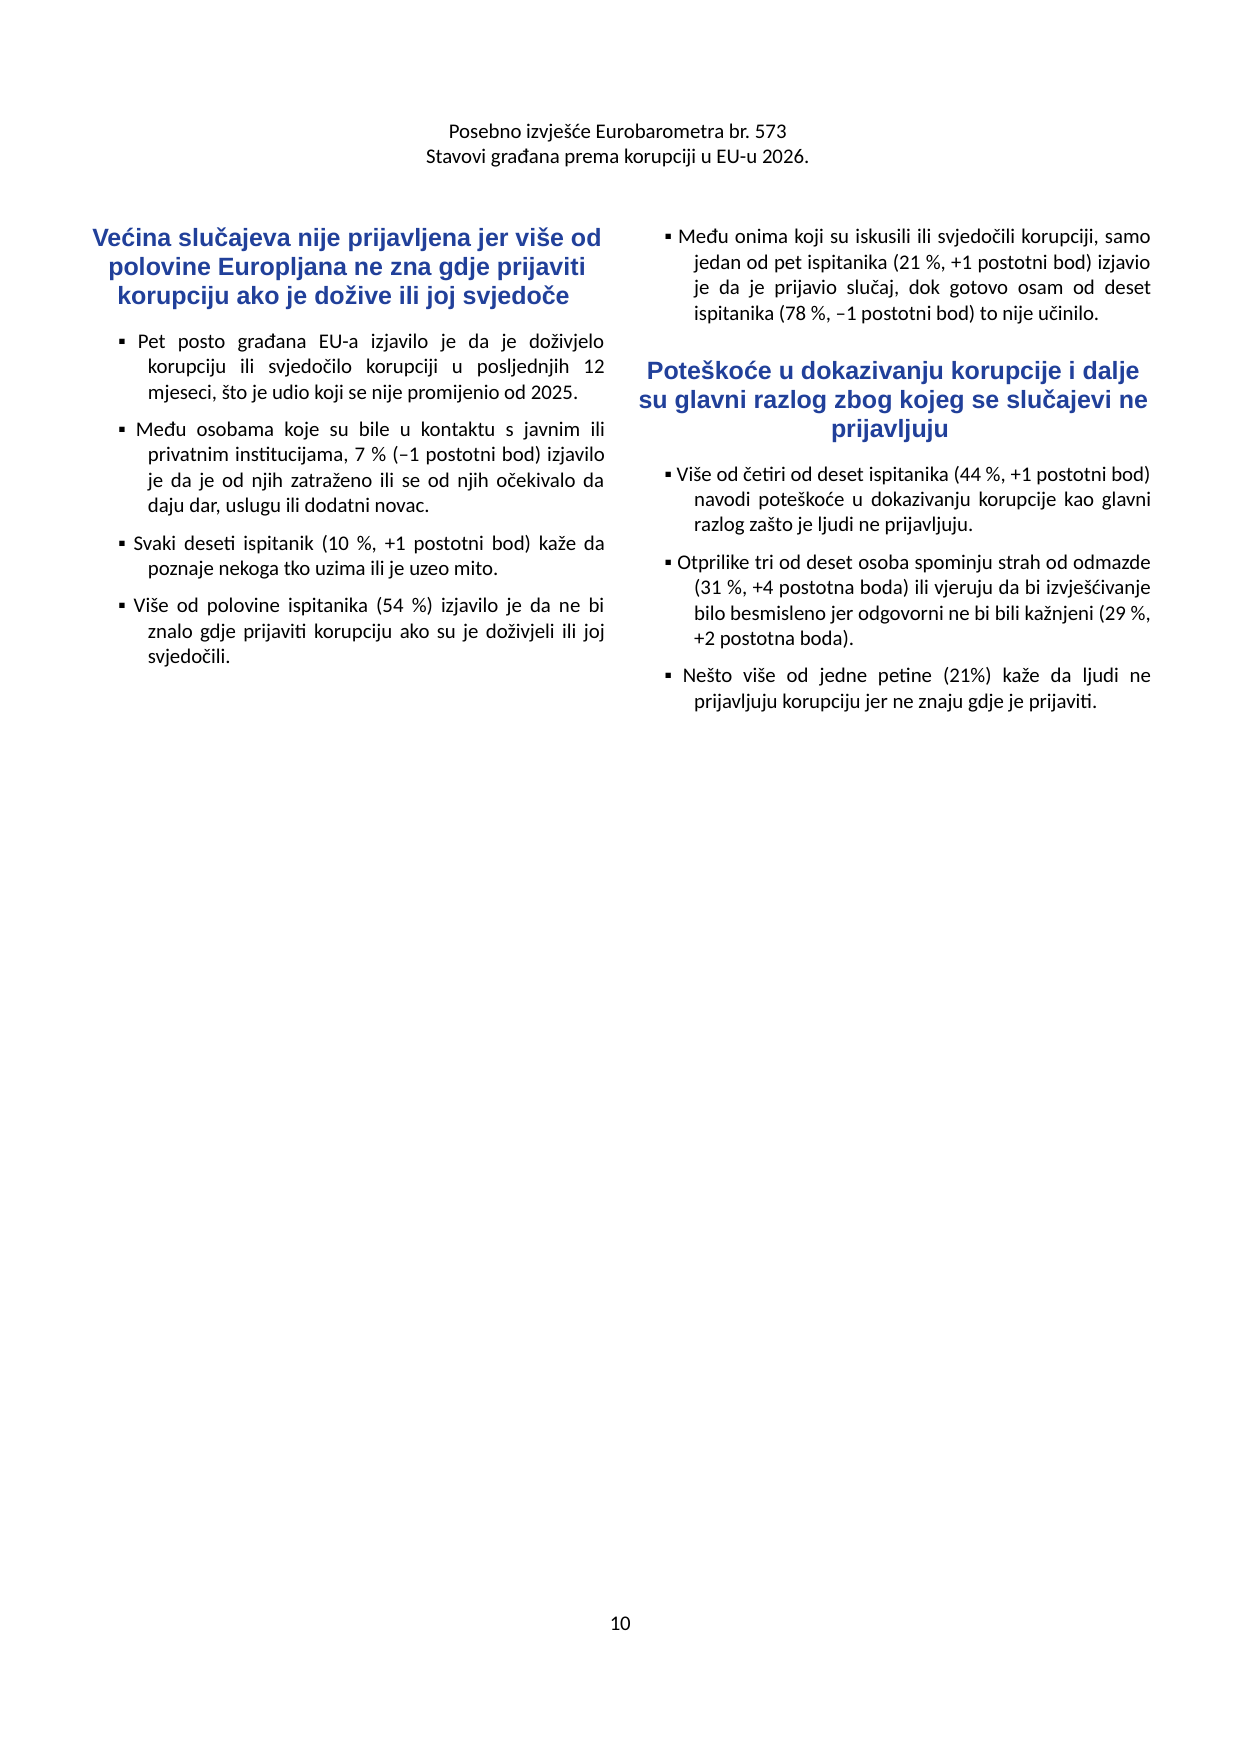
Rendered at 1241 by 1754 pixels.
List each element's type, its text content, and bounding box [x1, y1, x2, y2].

text Većina slučajeva nije prijavljena jer više od polovine Europljana ne zna gdje prijaviti korupciju ako je dožive ili joj svjedoče [88, 223, 605, 310]
text ▪ Pet posto građana EU-a izjavilo je da je doživjelo korupciju ili svjedočilo korupciji u posljednjih 12 mjeseci, što je udio koji se nije promijenio od 2025. [118, 328, 605, 404]
text ▪ Među osobama koje su bile u kontaktu s javnim ili privatnim institucijama, 7 % (–1 postotni bod) izjavilo je da je od njih zatraženo ili se od njih očekivalo da daju dar, uslugu ili dodatni novac. [118, 416, 605, 518]
text ▪ Više od polovine ispitanika (54 %) izjavilo je da ne bi znalo gdje prijaviti korupciju ako su je doživjeli ili joj svjedočili. [118, 592, 605, 669]
text ▪ Među onima koji su iskusili ili svjedočili korupciji, samo jedan od pet ispitanika (21 %, +1 postotni bod) izjavio je da je prijavio slučaj, dok gotovo osam od deset ispitanika (78 %, –1 postotni bod) to nije učinilo. [664, 223, 1152, 325]
text ▪ Otprilike tri od deset osoba spominju strah od odmazde (31 %, +4 postotna boda) ili vjeruju da bi izvješćivanje bilo besmisleno jer odgovorni ne bi bili kažnjeni (29 %, +2 postotna boda). [664, 549, 1152, 651]
text ▪ Svaki deseti ispitanik (10 %, +1 postotni bod) kaže da poznaje nekoga tko uzima ili je uzeo mito. [118, 530, 605, 581]
text ▪ Nešto više od jedne petine (21%) kaže da ljudi ne prijavljuju korupciju jer ne znaju gdje je prijaviti. [664, 662, 1152, 713]
text Poteškoće u dokazivanju korupcije i dalje su glavni razlog zbog kojeg se slučajevi ne prijavljuju [635, 356, 1152, 442]
text ▪ Više od četiri od deset ispitanika (44 %, +1 postotni bod) navodi poteškoće u dokazivanju korupcije kao glavni razlog zašto je ljudi ne prijavljuju. [664, 461, 1152, 537]
